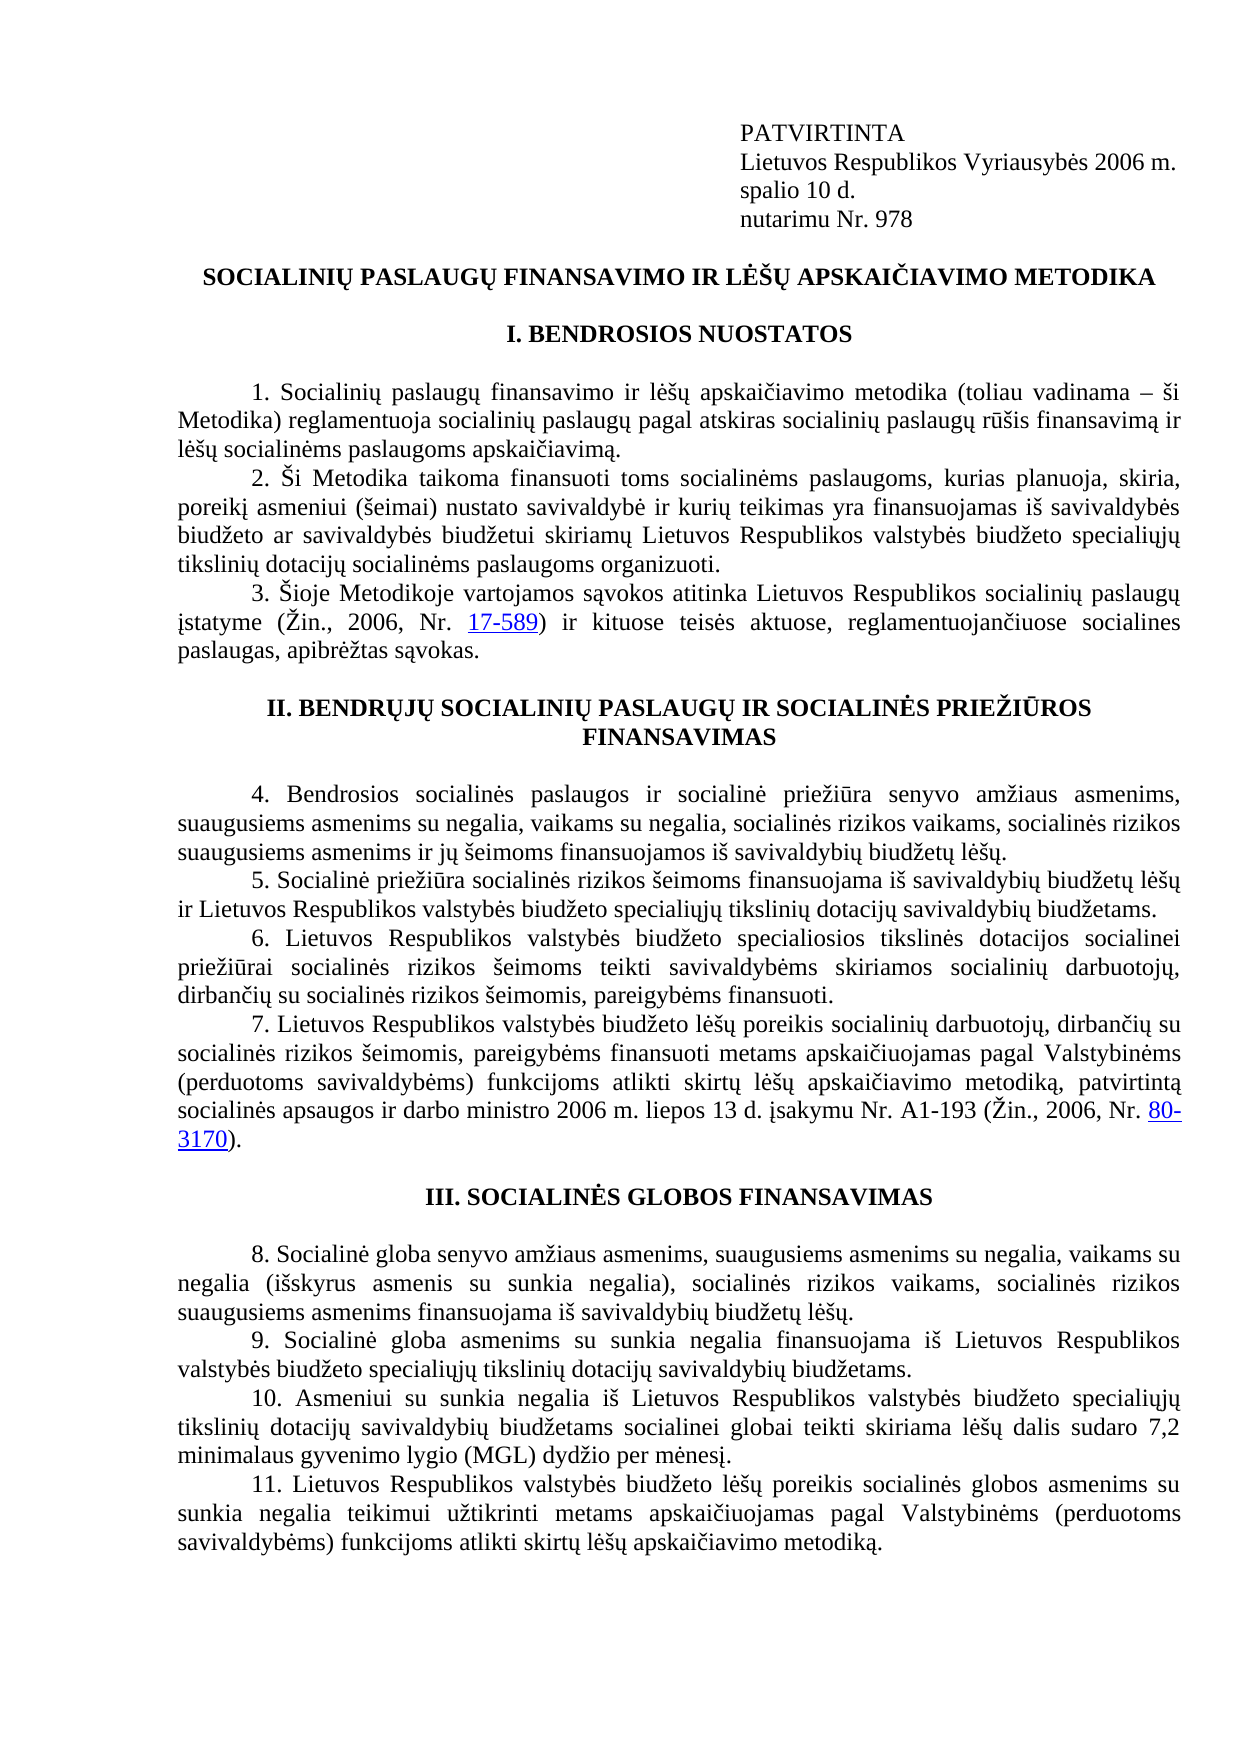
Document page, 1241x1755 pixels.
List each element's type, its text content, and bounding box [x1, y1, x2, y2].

text 3. Šioje Metodikoje vartojamos sąvokos atitinka Lietuvos Respublikos socialinių paslaugų įstatyme (Žin., 2006, Nr. 17-589) ir kituose teisės aktuose, reglamentuojančiuose socialines paslaugas, apibrėžtas sąvokas. [177, 578, 1181, 664]
text Patvirtinta [740, 118, 1181, 147]
text nutarimu Nr. 978 [740, 204, 1181, 233]
text 5. Socialinė priežiūra socialinės rizikos šeimoms finansuojama iš savivaldybių biudžetų lėšų ir Lietuvos Respublikos valstybės biudžeto specialiųjų tikslinių dotacijų savivaldybių biudžetams. [177, 866, 1181, 923]
text socialinių paslaugų finansavimo ir lėšų apskaičiavimo metodika [177, 262, 1181, 291]
text 4. Bendrosios socialinės paslaugos ir socialinė priežiūra senyvo amžiaus asmenims, suaugusiems asmenims su negalia, vaikams su negalia, socialinės rizikos vaikams, socialinės rizikos suaugusiems asmenims ir jų šeimoms finansuojamos iš savivaldybių biudžetų lėšų. [177, 779, 1181, 866]
text II. BENDRŲJŲ SOCIALINIŲ PASLAUGŲ IR SOCIALINĖS PRIEŽIŪROS FINANSAVIMAS [177, 693, 1181, 751]
text Lietuvos Respublikos Vyriausybės 2006 m. spalio 10 d. [740, 147, 1181, 204]
text 9. Socialinė globa asmenims su sunkia negalia finansuojama iš Lietuvos Respublikos valstybės biudžeto specialiųjų tikslinių dotacijų savivaldybių biudžetams. [177, 1326, 1181, 1383]
text 10. Asmeniui su sunkia negalia iš Lietuvos Respublikos valstybės biudžeto specialiųjų tikslinių dotacijų savivaldybių biudžetams socialinei globai teikti skiriama lėšų dalis sudaro 7,2 minimalaus gyvenimo lygio (MGL) dydžio per mėnesį. [177, 1383, 1181, 1469]
text 2. Ši Metodika taikoma finansuoti toms socialinėms paslaugoms, kurias planuoja, skiria, poreikį asmeniui (šeimai) nustato savivaldybė ir kurių teikimas yra finansuojamas iš savivaldybės biudžeto ar savivaldybės biudžetui skiriamų Lietuvos Respublikos valstybės biudžeto specialiųjų tikslinių dotacijų socialinėms paslaugoms organizuoti. [177, 463, 1181, 578]
text 8. Socialinė globa senyvo amžiaus asmenims, suaugusiems asmenims su negalia, vaikams su negalia (išskyrus asmenis su sunkia negalia), socialinės rizikos vaikams, socialinės rizikos suaugusiems asmenims finansuojama iš savivaldybių biudžetų lėšų. [177, 1239, 1181, 1326]
text 11. Lietuvos Respublikos valstybės biudžeto lėšų poreikis socialinės globos asmenims su sunkia negalia teikimui užtikrinti metams apskaičiuojamas pagal Valstybinėms (perduotoms savivaldybėms) funkcijoms atlikti skirtų lėšų apskaičiavimo metodiką. [177, 1469, 1181, 1556]
text III. SOCIALINĖS GLOBOS FINANSAVIMAS [177, 1182, 1181, 1211]
text 6. Lietuvos Respublikos valstybės biudžeto specialiosios tikslinės dotacijos socialinei priežiūrai socialinės rizikos šeimoms teikti savivaldybėms skiriamos socialinių darbuotojų, dirbančių su socialinės rizikos šeimomis, pareigybėms finansuoti. [177, 923, 1181, 1009]
text 1. Socialinių paslaugų finansavimo ir lėšų apskaičiavimo metodika (toliau vadinama – ši Metodika) reglamentuoja socialinių paslaugų pagal atskiras socialinių paslaugų rūšis finansavimą ir lėšų socialinėms paslaugoms apskaičiavimą. [177, 377, 1181, 463]
text 7. Lietuvos Respublikos valstybės biudžeto lėšų poreikis socialinių darbuotojų, dirbančių su socialinės rizikos šeimomis, pareigybėms finansuoti metams apskaičiuojamas pagal Valstybinėms (perduotoms savivaldybėms) funkcijoms atlikti skirtų lėšų apskaičiavimo metodiką, patvirtintą socialinės apsaugos ir darbo ministro 2006 m. liepos 13 d. įsakymu Nr. A1-193 (Žin., 2006, Nr. 80-3170). [177, 1009, 1181, 1153]
text I. BENDROSIOS NUOSTATOS [177, 319, 1181, 348]
